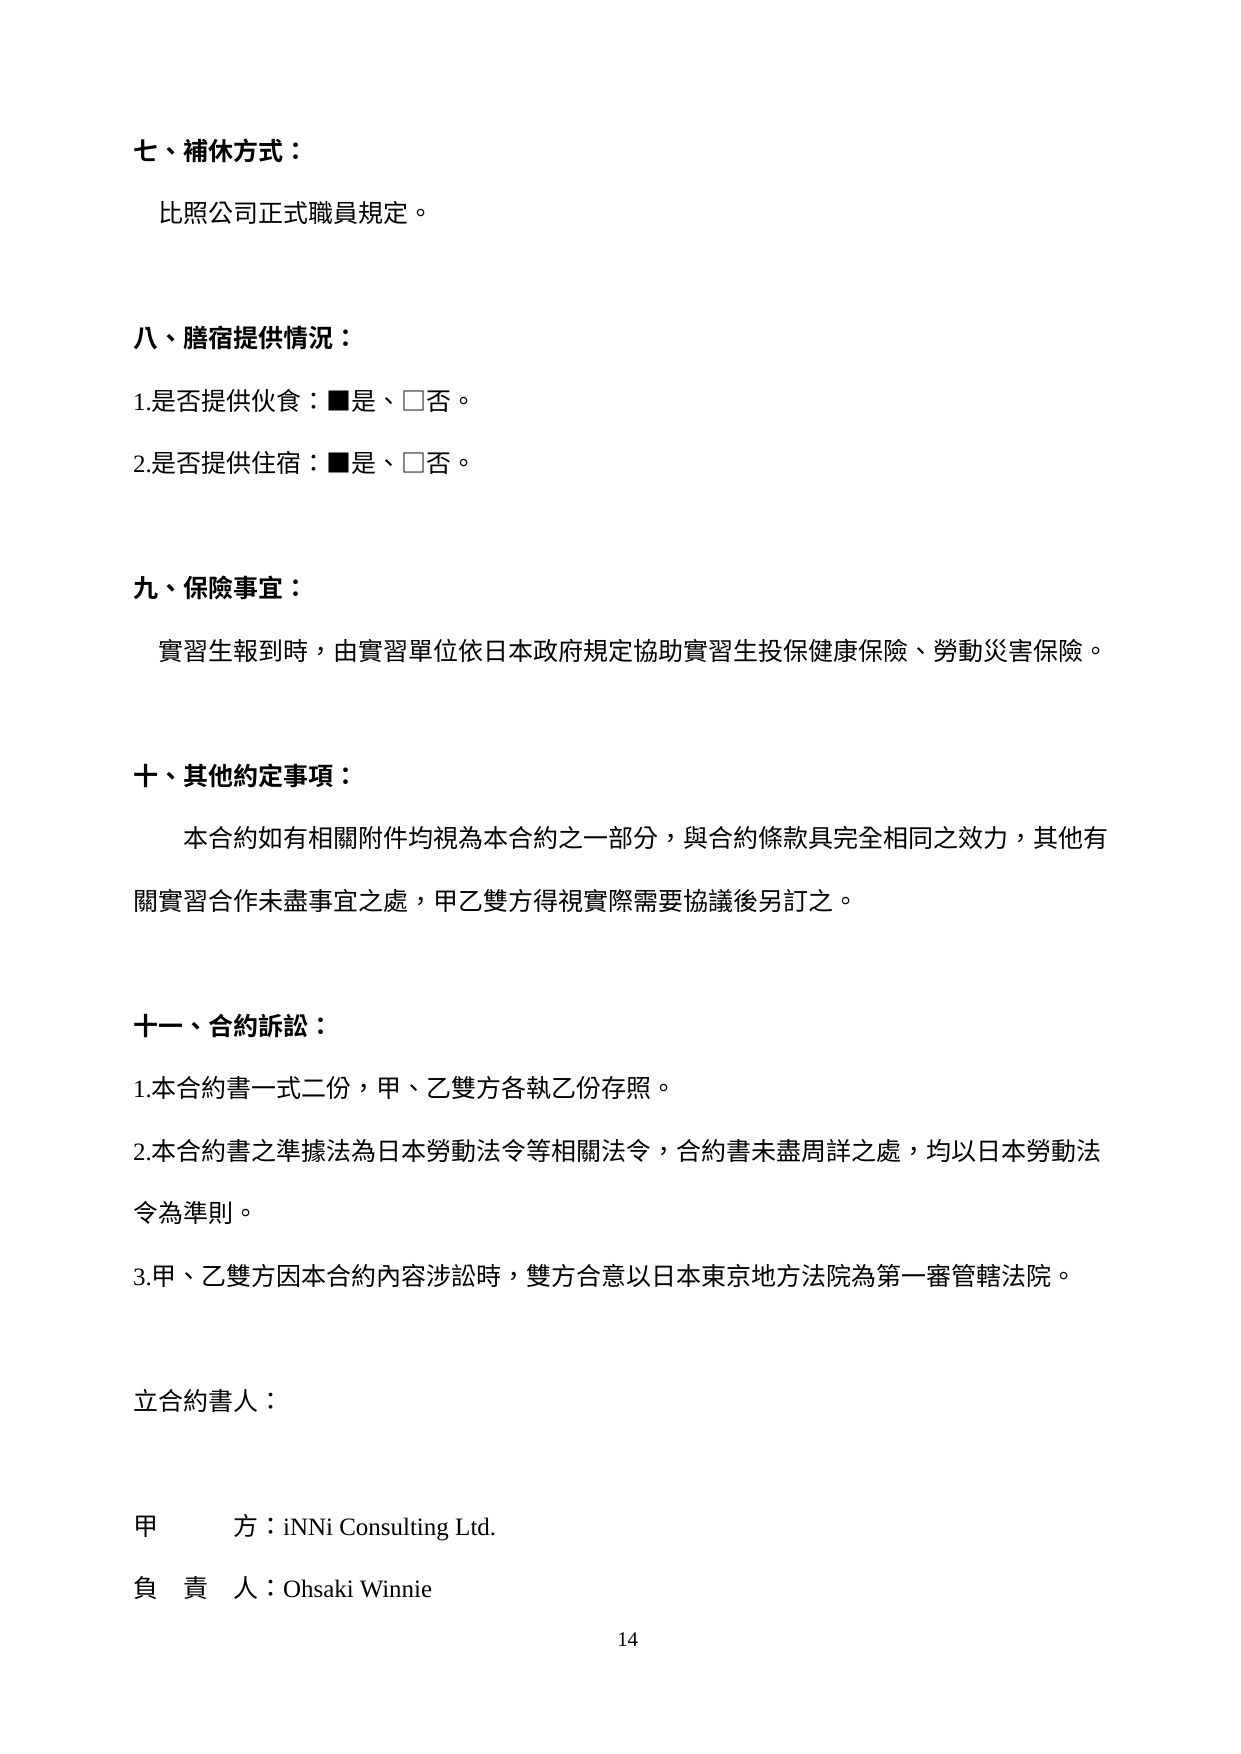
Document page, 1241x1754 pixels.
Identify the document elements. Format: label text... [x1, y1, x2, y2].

text 實習生報到時，由實習單位依日本政府規定協助實習生投保健康保險、勞動災害保險。 [133, 608, 1122, 670]
text 2.本合約書之準據法為日本勞動法令等相關法令，合約書未盡周詳之處，均以日本勞動法令為準則。 [133, 1108, 1122, 1233]
text 3.甲、乙雙方因本合約內容涉訟時，雙方合意以日本東京地方法院為第一審管轄法院。 [133, 1233, 1122, 1295]
text 甲 方：iNNi Consulting Ltd. 負 責 人：Ohsaki Winnie [133, 1483, 1122, 1608]
text 1.是否提供伙食：■是、□否。 [133, 358, 1122, 420]
text 十、其他約定事項： [133, 733, 1122, 795]
text 七、補休方式： [133, 108, 1122, 170]
text 比照公司正式職員規定。 [133, 170, 1122, 233]
text 1.本合約書一式二份，甲、乙雙方各執乙份存照。 [133, 1045, 1122, 1108]
text 本合約如有相關附件均視為本合約之一部分，與合約條款具完全相同之效力，其他有關實習合作未盡事宜之處，甲乙雙方得視實際需要協議後另訂之。 [133, 795, 1122, 920]
text 八、膳宿提供情況： [133, 295, 1122, 358]
text 2.是否提供住宿：■是、□否。 [133, 420, 1122, 483]
text 十一、合約訴訟： [133, 983, 1122, 1045]
text 九、保險事宜： [133, 545, 1122, 608]
text 立合約書人： [133, 1358, 1122, 1420]
